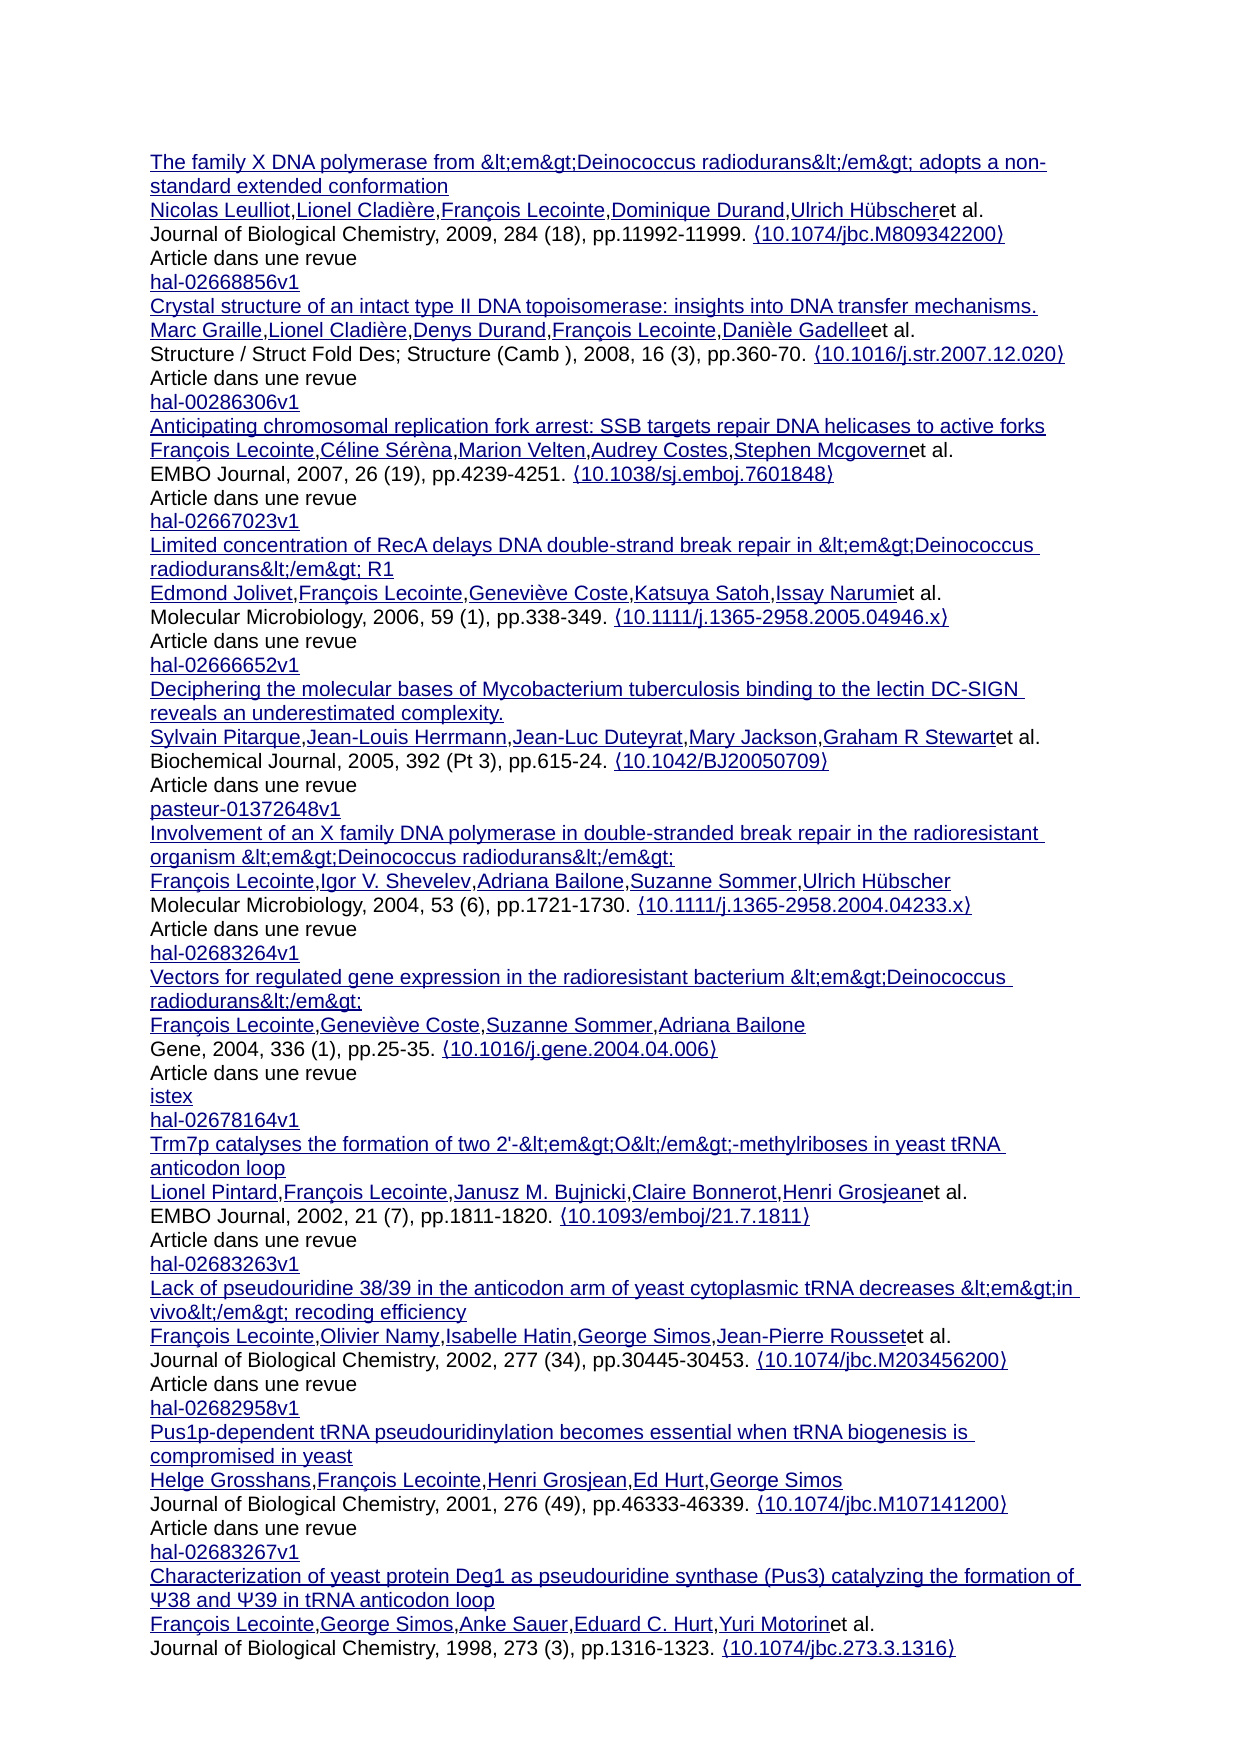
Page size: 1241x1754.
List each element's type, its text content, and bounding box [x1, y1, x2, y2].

table_cell Deciphering the molecular bases of Mycobacterium tuberculosis binding to the lectin DC-SIGN reveals an underestimated complexity. Sylvain Pitarque,Jean-Louis Herrmann,Jean-Luc Duteyrat,Mary Jackson,Graham R Stewartet al. Biochemical Journal, 2005, 392 (Pt 3), pp.615-24. ⟨10.1042/BJ20050709⟩ Article dans une revue pasteur-01372648v1 [150, 677, 1090, 821]
table_cell Characterization of yeast protein Deg1 as pseudouridine synthase (Pus3) catalyzing the formation of Ψ38 and Ψ39 in tRNA anticodon loop François Lecointe,George Simos,Anke Sauer,Eduard C. Hurt,Yuri Motorinet al. Journal of Biological Chemistry, 1998, 273 (3), pp.1316-1323. ⟨10.1074/jbc.273.3.1316⟩ [150, 1564, 1090, 1659]
table_cell Involvement of an X family DNA polymerase in double-stranded break repair in the radioresistant organism &lt;em&gt;Deinococcus radiodurans&lt;/em&gt; François Lecointe,Igor V. Shevelev,Adriana Bailone,Suzanne Sommer,Ulrich Hübscher Molecular Microbiology, 2004, 53 (6), pp.1721-1730. ⟨10.1111/j.1365-2958.2004.04233.x⟩ Article dans une revue hal-02683264v1 [150, 821, 1090, 964]
table_cell Vectors for regulated gene expression in the radioresistant bacterium &lt;em&gt;Deinococcus radiodurans&lt;/em&gt; François Lecointe,Geneviève Coste,Suzanne Sommer,Adriana Bailone Gene, 2004, 336 (1), pp.25-35. ⟨10.1016/j.gene.2004.04.006⟩ Article dans une revue istex hal-02678164v1 [150, 965, 1090, 1132]
table_cell Trm7p catalyses the formation of two 2'-&lt;em&gt;O&lt;/em&gt;-methylriboses in yeast tRNA anticodon loop Lionel Pintard,François Lecointe,Janusz M. Bujnicki,Claire Bonnerot,Henri Grosjeanet al. EMBO Journal, 2002, 21 (7), pp.1811-1820. ⟨10.1093/emboj/21.7.1811⟩ Article dans une revue hal-02683263v1 [150, 1132, 1090, 1276]
table_cell Crystal structure of an intact type II DNA topoisomerase: insights into DNA transfer mechanisms. Marc Graille,Lionel Cladière,Denys Durand,François Lecointe,Danièle Gadelleet al. Structure / Struct Fold Des; Structure (Camb ), 2008, 16 (3), pp.360-70. ⟨10.1016/j.str.2007.12.020⟩ Article dans une revue hal-00286306v1 [150, 294, 1090, 413]
table_cell Anticipating chromosomal replication fork arrest: SSB targets repair DNA helicases to active forks François Lecointe,Céline Sérèna,Marion Velten,Audrey Costes,Stephen Mcgovernet al. EMBO Journal, 2007, 26 (19), pp.4239-4251. ⟨10.1038/sj.emboj.7601848⟩ Article dans une revue hal-02667023v1 [150, 414, 1090, 533]
table_cell Pus1p-dependent tRNA pseudouridinylation becomes essential when tRNA biogenesis is compromised in yeast Helge Grosshans,François Lecointe,Henri Grosjean,Ed Hurt,George Simos Journal of Biological Chemistry, 2001, 276 (49), pp.46333-46339. ⟨10.1074/jbc.M107141200⟩ Article dans une revue hal-02683267v1 [150, 1420, 1090, 1563]
table_cell Limited concentration of RecA delays DNA double-strand break repair in &lt;em&gt;Deinococcus radiodurans&lt;/em&gt; R1 Edmond Jolivet,François Lecointe,Geneviève Coste,Katsuya Satoh,Issay Narumiet al. Molecular Microbiology, 2006, 59 (1), pp.338-349. ⟨10.1111/j.1365-2958.2005.04946.x⟩ Article dans une revue hal-02666652v1 [150, 533, 1090, 677]
table_cell The family X DNA polymerase from &lt;em&gt;Deinococcus radiodurans&lt;/em&gt; adopts a non-standard extended conformation Nicolas Leulliot,Lionel Cladière,François Lecointe,Dominique Durand,Ulrich Hübscheret al. Journal of Biological Chemistry, 2009, 284 (18), pp.11992-11999. ⟨10.1074/jbc.M809342200⟩ Article dans une revue hal-02668856v1 [150, 150, 1090, 294]
table_cell Lack of pseudouridine 38/39 in the anticodon arm of yeast cytoplasmic tRNA decreases &lt;em&gt;in vivo&lt;/em&gt; recoding efficiency François Lecointe,Olivier Namy,Isabelle Hatin,George Simos,Jean-Pierre Roussetet al. Journal of Biological Chemistry, 2002, 277 (34), pp.30445-30453. ⟨10.1074/jbc.M203456200⟩ Article dans une revue hal-02682958v1 [150, 1276, 1090, 1420]
